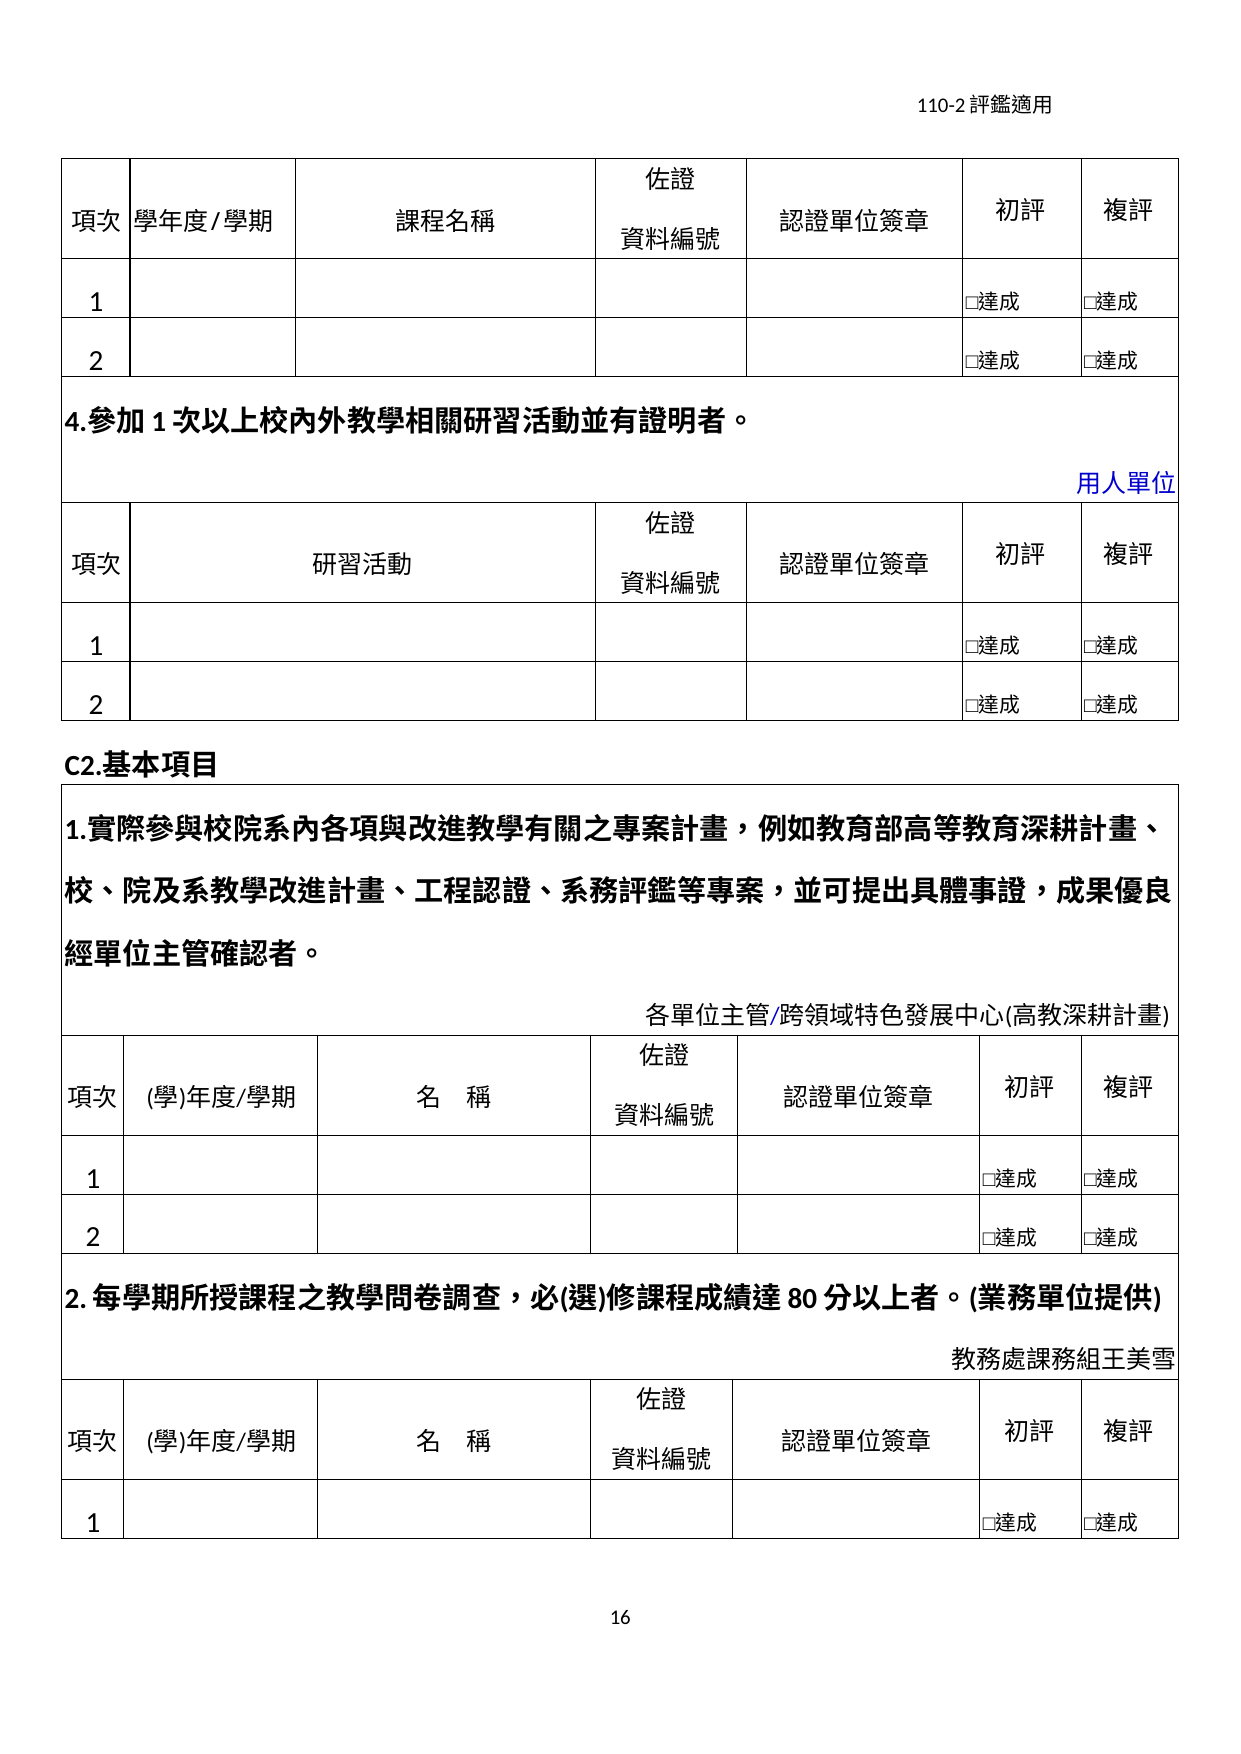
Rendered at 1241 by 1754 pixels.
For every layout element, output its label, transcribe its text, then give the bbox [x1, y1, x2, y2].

table_cell 2 [62, 1195, 123, 1253]
table_cell 佐證 資料編號 [596, 159, 746, 258]
table_cell 複評 [1082, 159, 1178, 258]
table_cell 項次 [62, 1380, 123, 1478]
table_cell □達成 □未達成 [963, 603, 1081, 661]
table_cell □達成 □未達成 [1082, 318, 1178, 376]
table_cell 佐證 資料編號 [591, 1036, 737, 1134]
table_cell C2.基本項目 [61, 721, 1179, 784]
table_cell 項次 [62, 1036, 123, 1134]
table_cell [747, 259, 962, 317]
table_cell 1 [62, 1480, 123, 1537]
table_cell [596, 318, 746, 376]
table_cell 項次 [62, 503, 129, 602]
table_cell 學年度/學期 [131, 159, 295, 258]
table_cell [747, 318, 962, 376]
table_cell [131, 318, 295, 376]
table_cell [747, 603, 962, 661]
table_cell [596, 259, 746, 317]
table_cell [596, 662, 746, 720]
table_cell [124, 1480, 317, 1537]
table_cell [747, 662, 962, 720]
table_cell 1 [62, 603, 129, 661]
table_cell 名 稱 [318, 1380, 590, 1478]
table_cell [591, 1195, 737, 1253]
table_cell 複評 [1082, 1380, 1178, 1478]
table_cell 初評 [980, 1036, 1081, 1134]
table_cell □達成 □未達成 [963, 259, 1081, 317]
table_cell (學)年度/學期 [124, 1380, 317, 1478]
table_cell [124, 1136, 317, 1193]
table_cell [131, 603, 595, 661]
table_cell 認證單位簽章 [738, 1036, 979, 1134]
table_cell [738, 1136, 979, 1193]
table_cell [591, 1480, 732, 1537]
table_cell 課程名稱 [296, 159, 595, 258]
table_cell 佐證 資料編號 [591, 1380, 732, 1478]
table_cell 佐證 資料編號 [596, 503, 746, 602]
table_cell 認證單位簽章 [747, 159, 962, 258]
table_cell 初評 [980, 1380, 1081, 1478]
table_cell [296, 259, 595, 317]
table_cell [733, 1480, 979, 1537]
table_cell □達成 □未達成 [980, 1195, 1081, 1253]
table_cell [318, 1480, 590, 1537]
table_cell [318, 1195, 590, 1253]
table_cell [124, 1195, 317, 1253]
table_cell 研習活動 [131, 503, 595, 602]
table_cell [296, 318, 595, 376]
table_cell 初評 [963, 503, 1081, 602]
table_cell 項次 [62, 159, 129, 258]
table_cell 複評 [1082, 503, 1178, 602]
table_cell 1.實際參與校院系內各項與改進教學有關之專案計畫，例如教育部高等教育深耕計畫、校、院及系教學改進計畫、工程認證、系務評鑑等專案，並可提出具體事證，成果優良經單位主管確認者。 各單位主管/跨領域特色發展中心(高教深耕計畫) [62, 785, 1178, 1035]
table_cell [131, 662, 595, 720]
table_cell 1 [62, 1136, 123, 1193]
table_cell [591, 1136, 737, 1193]
table_cell □達成 □未達成 [1082, 603, 1178, 661]
table_cell □達成 □未達成 [1082, 1136, 1178, 1193]
table_cell [738, 1195, 979, 1253]
table_cell □達成 □未達成 [980, 1480, 1081, 1537]
table_cell 認證單位簽章 [747, 503, 962, 602]
table_cell 4.參加1次以上校內外教學相關研習活動並有證明者。 用人單位 [62, 377, 1178, 502]
table_cell [318, 1136, 590, 1193]
table_cell [596, 603, 746, 661]
table_cell [131, 259, 295, 317]
table_cell 認證單位簽章 [733, 1380, 979, 1478]
table_cell 2. 每學期所授課程之教學問卷調查，必(選)修課程成績達80分以上者。(業務單位提供) 教務處課務組王美雪 [62, 1254, 1178, 1379]
table_cell 1 [62, 259, 129, 317]
table_cell 2 [62, 662, 129, 720]
table_cell □達成 □未達成 [963, 662, 1081, 720]
table_cell (學)年度/學期 [124, 1036, 317, 1134]
table_cell 名 稱 [318, 1036, 590, 1134]
table_cell □達成 □未達成 [963, 318, 1081, 376]
table_cell □達成 □未達成 [980, 1136, 1081, 1193]
table_cell □達成 □未達成 [1082, 662, 1178, 720]
table_cell □達成 □未達成 [1082, 1480, 1178, 1537]
table_cell □達成 □未達成 [1082, 1195, 1178, 1253]
table_cell 初評 [963, 159, 1081, 258]
table_cell 2 [62, 318, 129, 376]
table_cell □達成 □未達成 [1082, 259, 1178, 317]
table_cell 複評 [1082, 1036, 1178, 1134]
